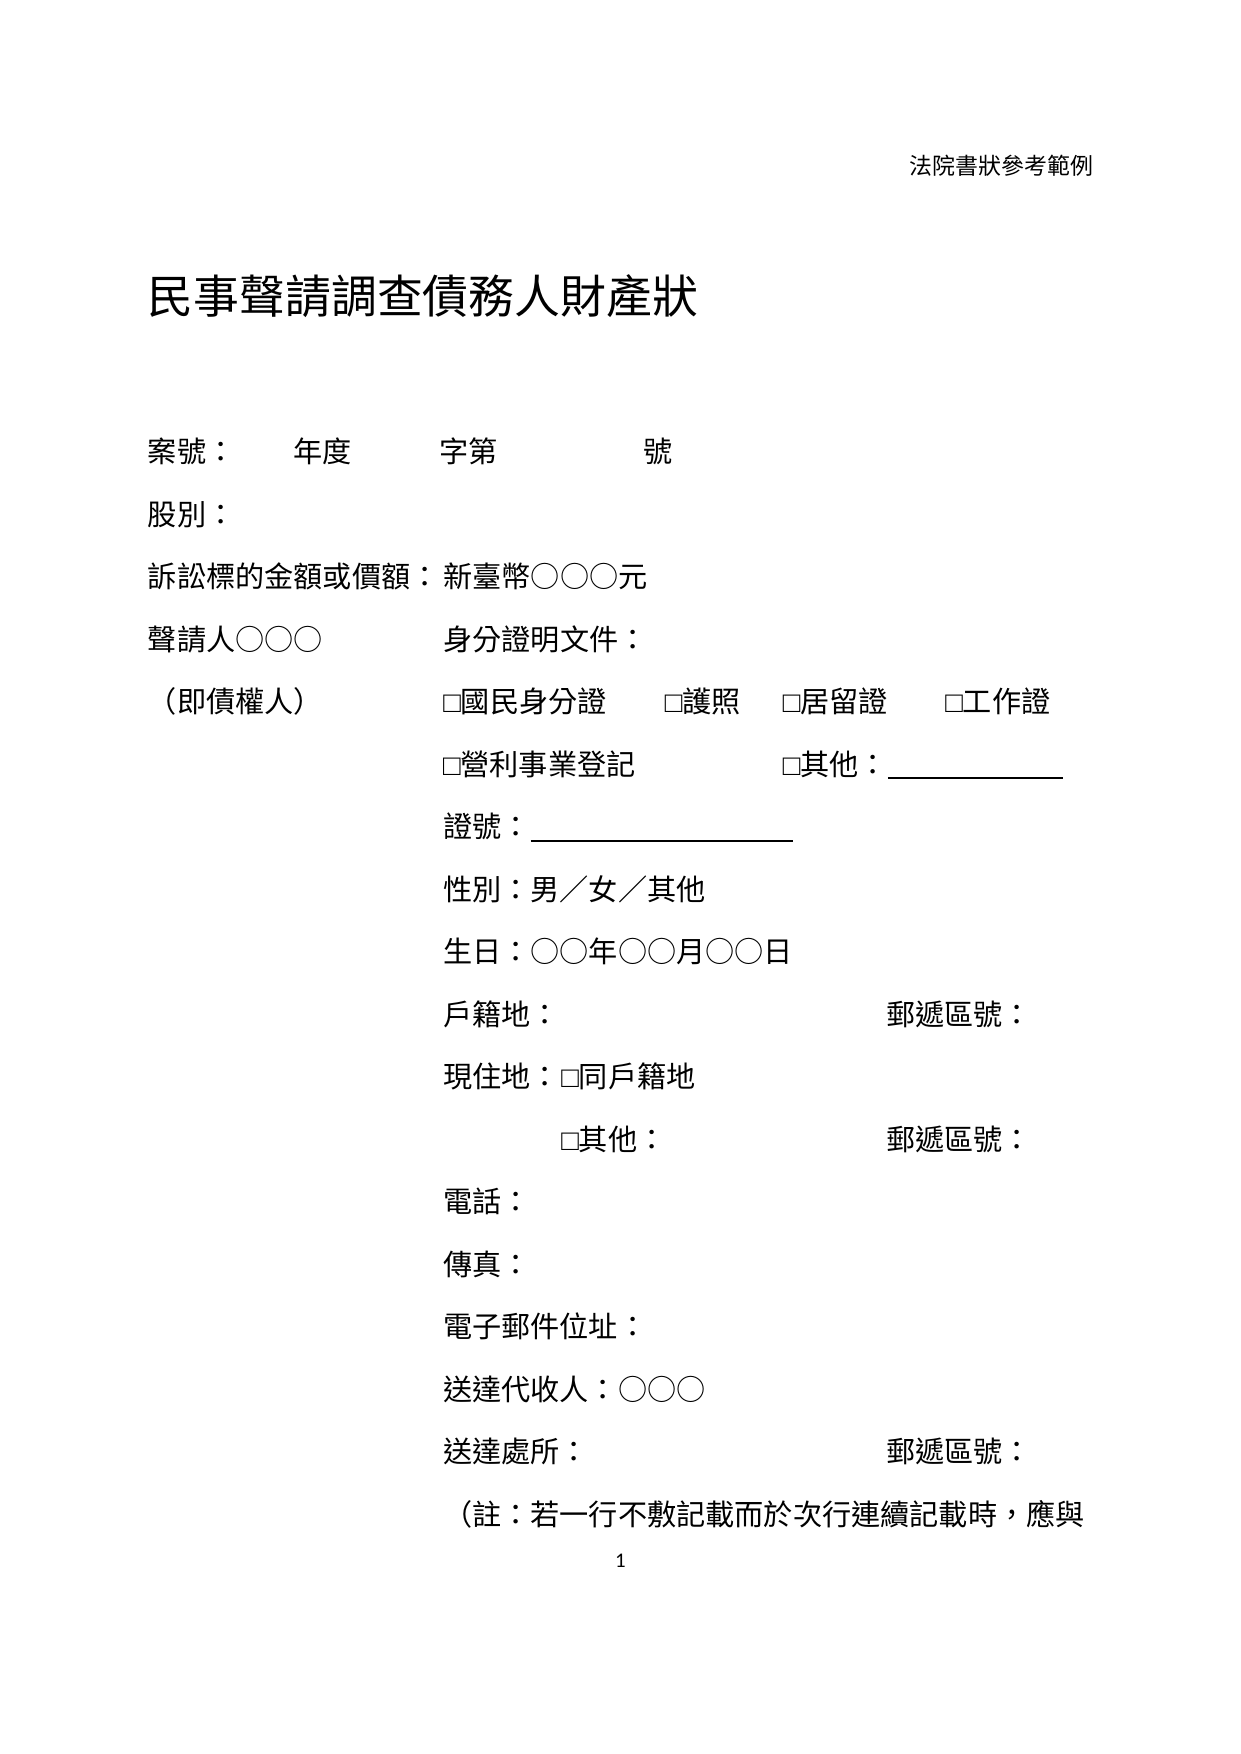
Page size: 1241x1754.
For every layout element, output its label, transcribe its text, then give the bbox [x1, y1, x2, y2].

text □其他： 郵遞區號： [443, 1096, 1092, 1158]
text 案號： 年度 字第 號 [148, 408, 1092, 471]
text 證號： [443, 783, 1092, 846]
text 聲請人○○○ 身分證明文件： [148, 596, 1092, 658]
text 現住地： □同戶籍地 [443, 1033, 1092, 1096]
text □營利事業登記 □其他： [443, 721, 1092, 783]
text 戶籍地： 郵遞區號： [443, 971, 1092, 1033]
text 送達處所： 郵遞區號： [443, 1408, 1092, 1471]
text 性別：男∕女∕其他 [443, 846, 1092, 908]
text 傳真： [443, 1221, 1092, 1283]
text （即債權人） □國民身分證 □護照 □居留證 □工作證 [148, 658, 1092, 721]
text 電子郵件位址： [443, 1283, 1092, 1346]
text 電話： [443, 1158, 1092, 1221]
text （註：若一行不敷記載而於次行連續記載時，應與 [443, 1471, 1092, 1533]
text 訴訟標的金額或價額： 新臺幣○○○元 [148, 533, 1092, 596]
text 股別： [148, 471, 1092, 533]
text 民事聲請調查債務人財產狀 [148, 221, 1092, 346]
text 送達代收人：○○○ [443, 1346, 1092, 1408]
text 生日：○○年○○月○○日 [443, 908, 1092, 971]
